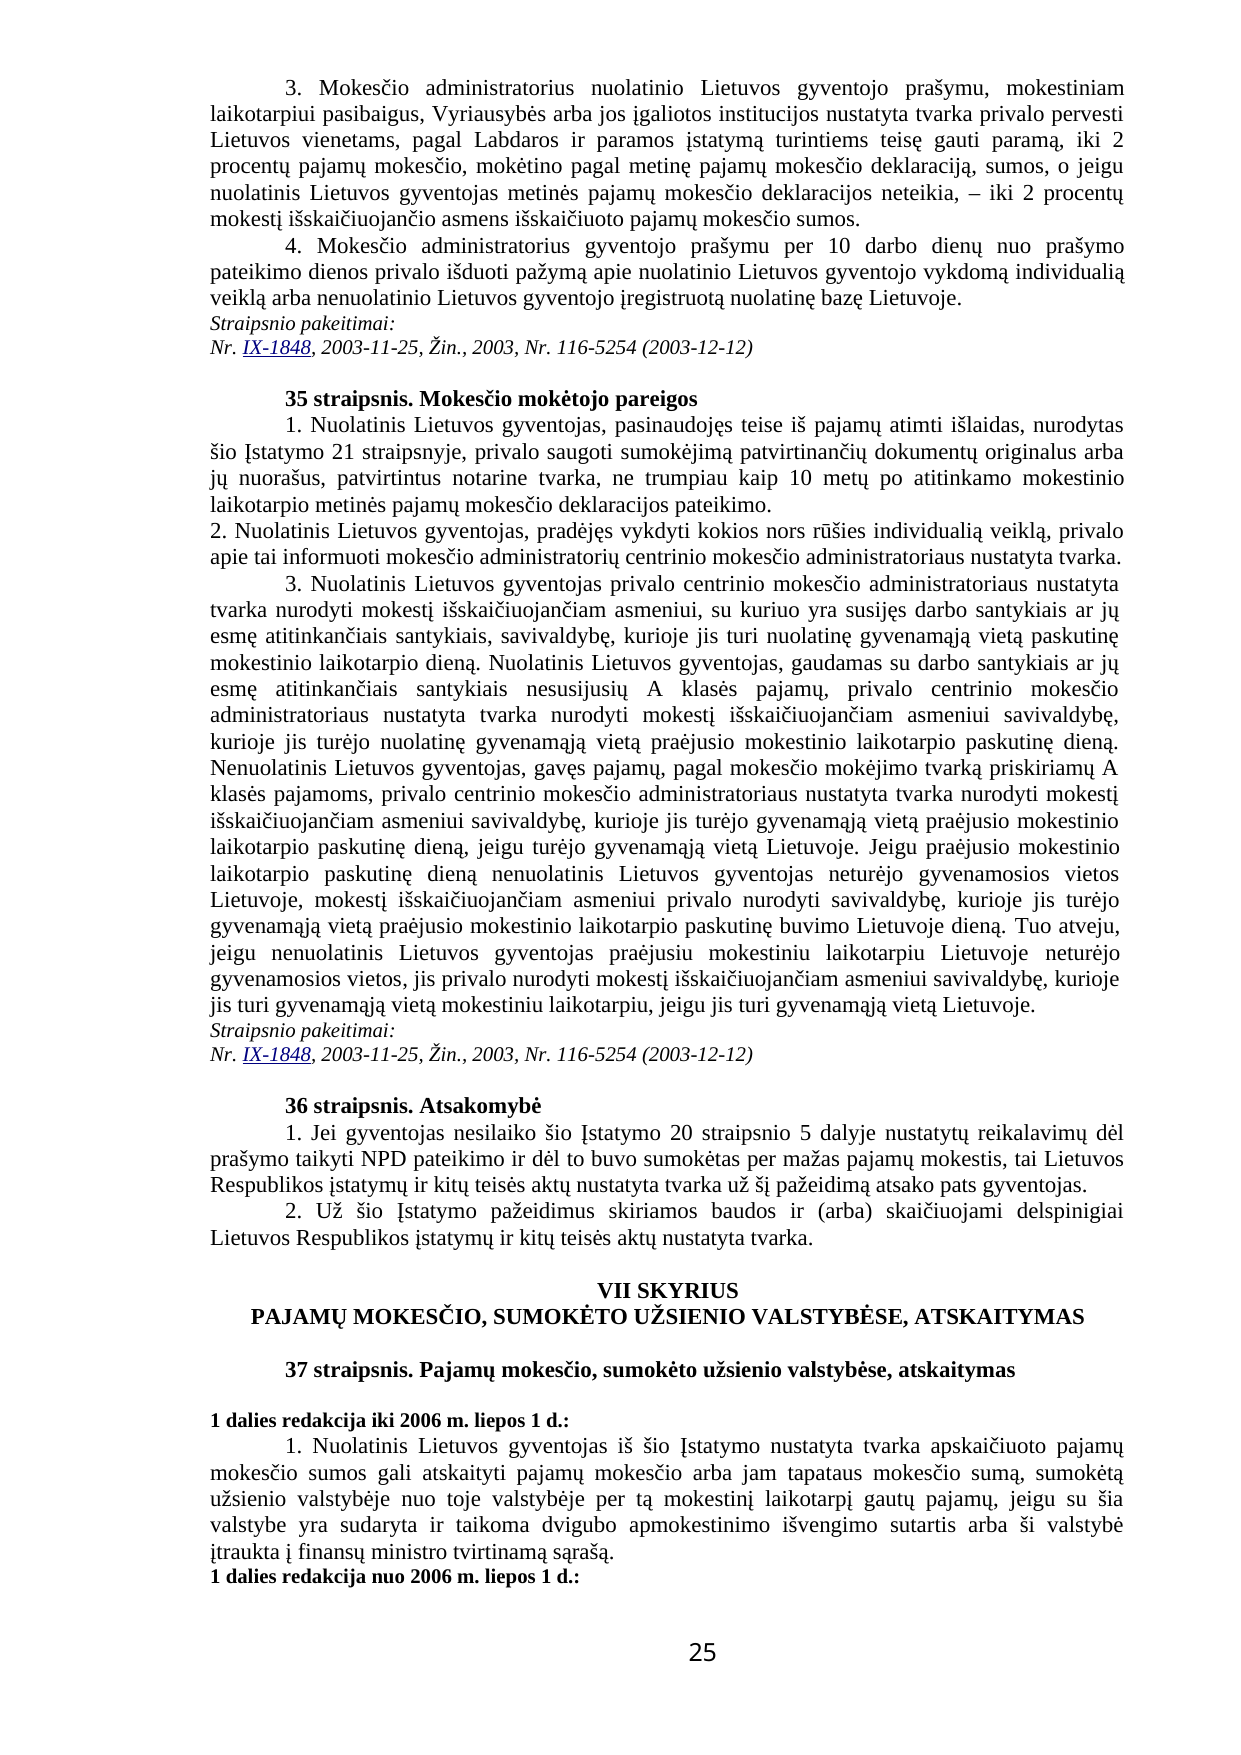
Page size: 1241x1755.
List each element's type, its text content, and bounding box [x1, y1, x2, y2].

text 3. Mokesčio administratorius nuolatinio Lietuvos gyventojo prašymu, mokestiniam laikotarpiui pasibaigus, Vyriausybės arba jos įgaliotos institucijos nustatyta tvarka privalo pervesti Lietuvos vienetams, pagal Labdaros ir paramos įstatymą turintiems teisę gauti paramą, iki 2 procentų pajamų mokesčio, mokėtino pagal metinę pajamų mokesčio deklaraciją, sumos, o jeigu nuolatinis Lietuvos gyventojas metinės pajamų mokesčio deklaracijos neteikia, – iki 2 procentų mokestį išskaičiuojančio asmens išskaičiuoto pajamų mokesčio sumos. [210, 73, 1126, 232]
text 35 straipsnis. Mokesčio mokėtojo pareigos [210, 385, 1126, 412]
text 1. Jei gyventojas nesilaiko šio Įstatymo 20 straipsnio 5 dalyje nustatytų reikalavimų dėl prašymo taikyti NPD pateikimo ir dėl to buvo sumokėtas per mažas pajamų mokestis, tai Lietuvos Respublikos įstatymų ir kitų teisės aktų nustatyta tvarka už šį pažeidimą atsako pats gyventojas. [210, 1118, 1126, 1198]
text 4. Mokesčio administratorius gyventojo prašymu per 10 darbo dienų nuo prašymo pateikimo dienos privalo išduoti pažymą apie nuolatinio Lietuvos gyventojo vykdomą individualią veiklą arba nenuolatinio Lietuvos gyventojo įregistruotą nuolatinę bazę Lietuvoje. [210, 232, 1126, 311]
text 37 straipsnis. Pajamų mokesčio, sumokėto užsienio valstybėse, atskaitymas [210, 1356, 1126, 1382]
text Nr. IX-1848, 2003-11-25, Žin., 2003, Nr. 116-5254 (2003-12-12) [210, 1042, 1120, 1066]
text VII SKYRIUS [210, 1277, 1126, 1303]
text 1 dalies redakcija iki 2006 m. liepos 1 d.: [210, 1408, 1126, 1432]
text 1. Nuolatinis Lietuvos gyventojas, pasinaudojęs teise iš pajamų atimti išlaidas, nurodytas šio Įstatymo 21 straipsnyje, privalo saugoti sumokėjimą patvirtinančių dokumentų originalus arba jų nuorašus, patvirtintus notarine tvarka, ne trumpiau kaip 10 metų po atitinkamo mokestinio laikotarpio metinės pajamų mokesčio deklaracijos pateikimo. [210, 412, 1126, 517]
text Straipsnio pakeitimai: [210, 1018, 1120, 1042]
text Straipsnio pakeitimai: [210, 311, 1120, 335]
text Nr. IX-1848, 2003-11-25, Žin., 2003, Nr. 116-5254 (2003-12-12) [210, 335, 1120, 359]
subtitle 2. Nuolatinis Lietuvos gyventojas, pradėjęs vykdyti kokios nors rūšies individualią veiklą, privalo apie tai informuoti mokesčio administratorių centrinio mokesčio administratoriaus nustatyta tvarka. [210, 517, 1126, 570]
text 1. Nuolatinis Lietuvos gyventojas iš šio Įstatymo nustatyta tvarka apskaičiuoto pajamų mokesčio sumos gali atskaityti pajamų mokesčio arba jam tapataus mokesčio sumą, sumokėtą užsienio valstybėje nuo toje valstybėje per tą mokestinį laikotarpį gautų pajamų, jeigu su šia valstybe yra sudaryta ir taikoma dvigubo apmokestinimo išvengimo sutartis arba ši valstybė įtraukta į finansų ministro tvirtinamą sąrašą. [210, 1432, 1126, 1564]
text 3. Nuolatinis Lietuvos gyventojas privalo centrinio mokesčio administratoriaus nustatyta tvarka nurodyti mokestį išskaičiuojančiam asmeniui, su kuriuo yra susijęs darbo santykiais ar jų esmę atitinkančiais santykiais, savivaldybę, kurioje jis turi nuolatinę gyvenamąją vietą paskutinę mokestinio laikotarpio dieną. Nuolatinis Lietuvos gyventojas, gaudamas su darbo santykiais ar jų esmę atitinkančiais santykiais nesusijusių A klasės pajamų, privalo centrinio mokesčio administratoriaus nustatyta tvarka nurodyti mokestį išskaičiuojančiam asmeniui savivaldybę, kurioje jis turėjo nuolatinę gyvenamąją vietą praėjusio mokestinio laikotarpio paskutinę dieną. Nenuolatinis Lietuvos gyventojas, gavęs pajamų, pagal mokesčio mokėjimo tvarką priskiriamų A klasės pajamoms, privalo centrinio mokesčio administratoriaus nustatyta tvarka nurodyti mokestį išskaičiuojančiam asmeniui savivaldybę, kurioje jis turėjo gyvenamąją vietą praėjusio mokestinio laikotarpio paskutinę dieną, jeigu turėjo gyvenamąją vietą Lietuvoje. Jeigu praėjusio mokestinio laikotarpio paskutinę dieną nenuolatinis Lietuvos gyventojas neturėjo gyvenamosios vietos Lietuvoje, mokestį išskaičiuojančiam asmeniui privalo nurodyti savivaldybę, kurioje jis turėjo gyvenamąją vietą praėjusio mokestinio laikotarpio paskutinę buvimo Lietuvoje dieną. Tuo atveju, jeigu nenuolatinis Lietuvos gyventojas praėjusiu mokestiniu laikotarpiu Lietuvoje neturėjo gyvenamosios vietos, jis privalo nurodyti mokestį išskaičiuojančiam asmeniui savivaldybę, kurioje jis turi gyvenamąją vietą mokestiniu laikotarpiu, jeigu jis turi gyvenamąją vietą Lietuvoje. [210, 570, 1120, 1018]
text PAJAMŲ MOKESČIO, SUMOKĖTO UŽSIENIO VALSTYBĖSE, ATSKAITYMAS [210, 1303, 1126, 1329]
text 36 straipsnis. Atsakomybė [210, 1092, 1126, 1118]
text 1 dalies redakcija nuo 2006 m. liepos 1 d.: [210, 1564, 1126, 1588]
text 2. Už šio Įstatymo pažeidimus skiriamos baudos ir (arba) skaičiuojami delspinigiai Lietuvos Respublikos įstatymų ir kitų teisės aktų nustatyta tvarka. [210, 1198, 1126, 1250]
